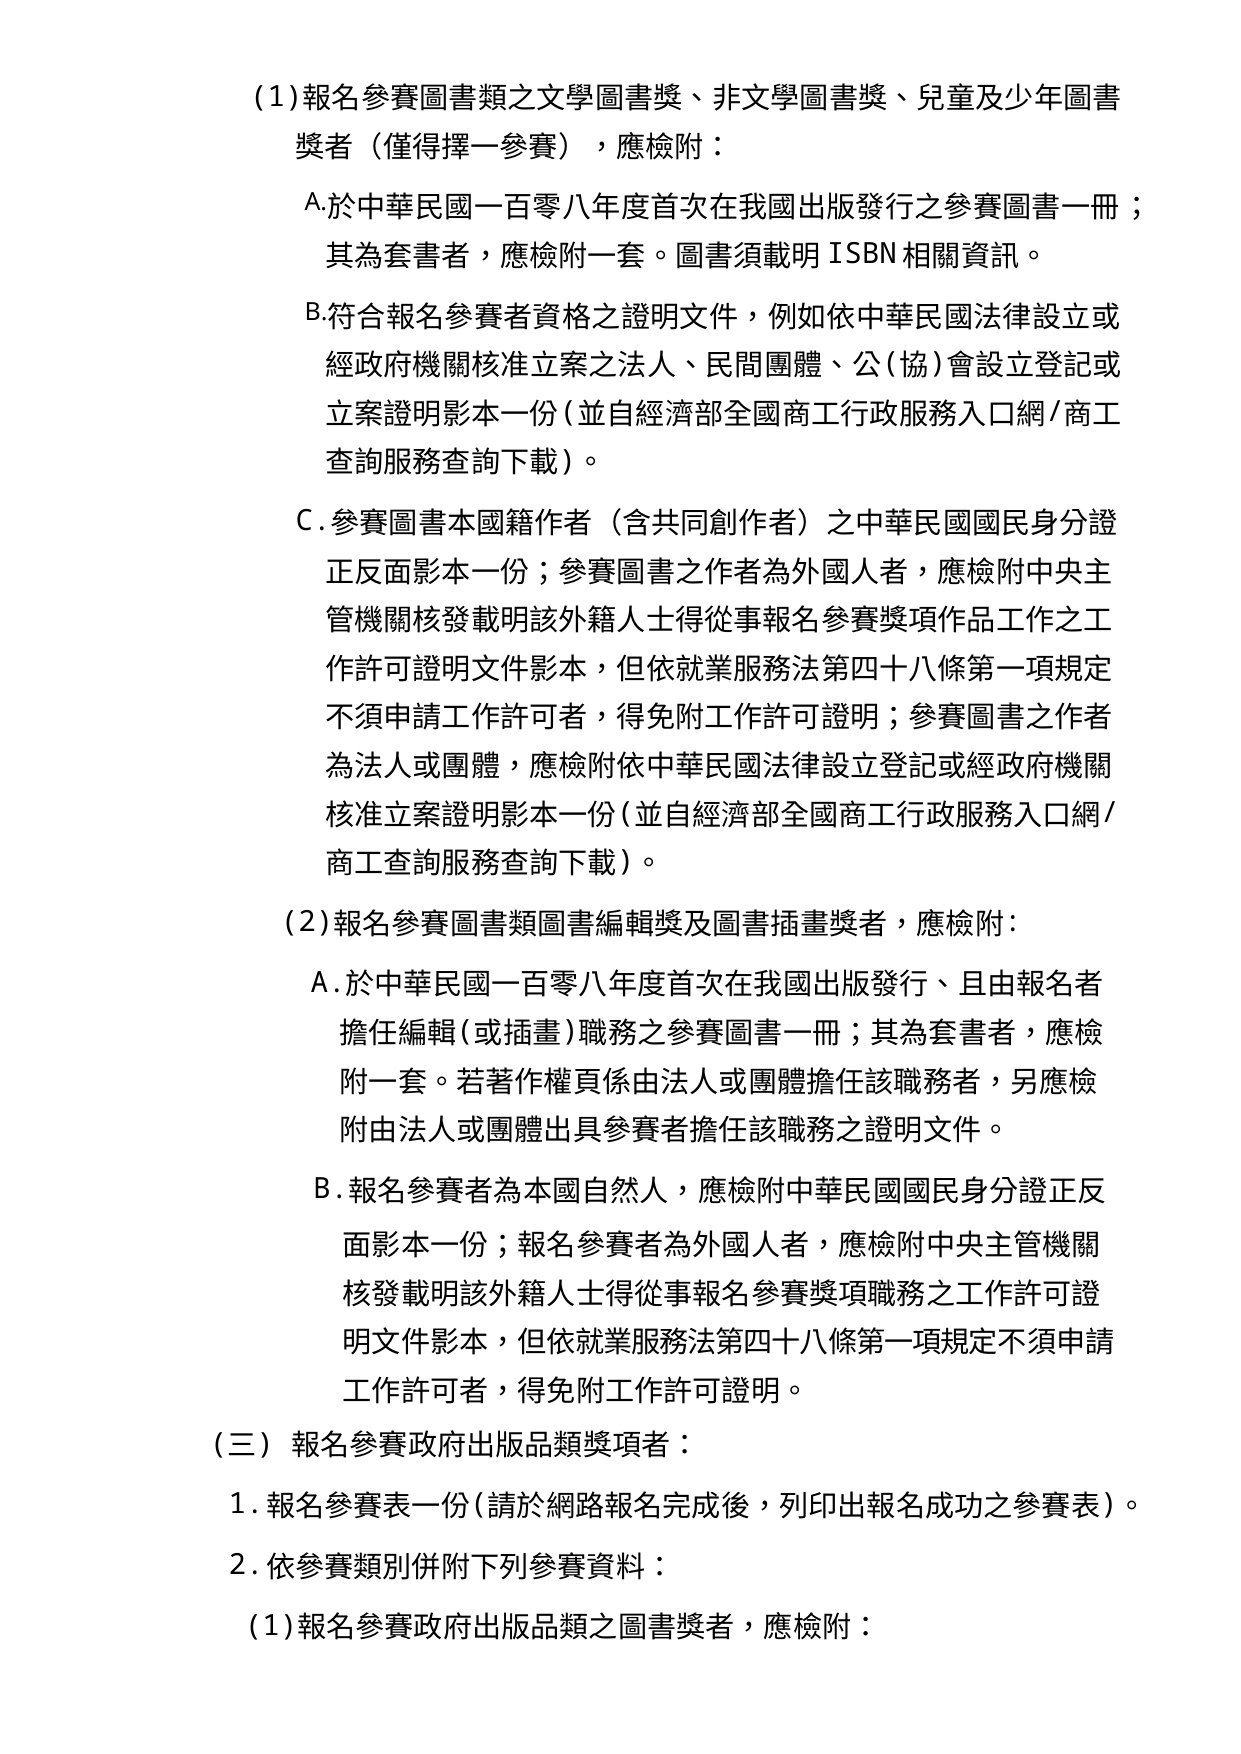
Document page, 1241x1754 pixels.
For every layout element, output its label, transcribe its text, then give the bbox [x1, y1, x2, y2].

list 報名參賽表一份(請於網路報名完成後，列印出報名成功之參賽表)。 [228, 1483, 1122, 1525]
text B.報名參賽者為本國自然人，應檢附中華民國國民身分證正反 [260, 1167, 1122, 1209]
text (1)報名參賽政府出版品類之圖書獎者，應檢附： [192, 1604, 1122, 1646]
list 報名參賽圖書類之文學圖書獎、非文學圖書獎、兒童及少年圖書獎者（僅得擇一參賽），應檢附： [250, 75, 1122, 166]
text (三) 報名參賽政府出版品類獎項者： [192, 1422, 1122, 1464]
list 符合報名參賽者資格之證明文件，例如依中華民國法律設立或經政府機關核准立案之法人、民間團體、公(協)會設立登記或立案證明影本一份(並自經濟部全國商工行政服務入口網/商工查詢服務查詢下載)。 [304, 293, 1122, 481]
list 於中華民國一百零八年度首次在我國出版發行之參賽圖書一冊；其為套書者，應檢附一套。圖書須載明ISBN相關資訊。 [304, 184, 1122, 275]
list (2)報名參賽圖書類圖書編輯獎及圖書插畫獎者，應檢附: [251, 900, 1122, 943]
text 面影本一份；報名參賽者為外國人者，應檢附中央主管機關核發載明該外籍人士得從事報名參賽獎項職務之工作許可證明文件影本，但依就業服務法第四十八條第一項規定不須申請工作許可者，得免附工作許可證明。 [342, 1222, 1122, 1410]
list 依參賽類別併附下列參賽資料： [228, 1543, 1122, 1586]
text C.參賽圖書本國籍作者（含共同創作者）之中華民國國民身分證正反面影本一份；參賽圖書之作者為外國人者，應檢附中央主管機關核發載明該外籍人士得從事報名參賽獎項作品工作之工作許可證明文件影本，但依就業服務法第四十八條第一項規定不須申請工作許可者，得免附工作許可證明；參賽圖書之作者為法人或團體，應檢附依中華民國法律設立登記或經政府機關核准立案證明影本一份(並自經濟部全國商工行政服務入口網/商工查詢服務查詢下載)。 [295, 500, 1122, 882]
text A.於中華民國一百零八年度首次在我國出版發行、且由報名者擔任編輯(或插畫)職務之參賽圖書一冊；其為套書者，應檢附一套。若著作權頁係由法人或團體擔任該職務者，另應檢附由法人或團體出具參賽者擔任該職務之證明文件。 [310, 961, 1122, 1149]
